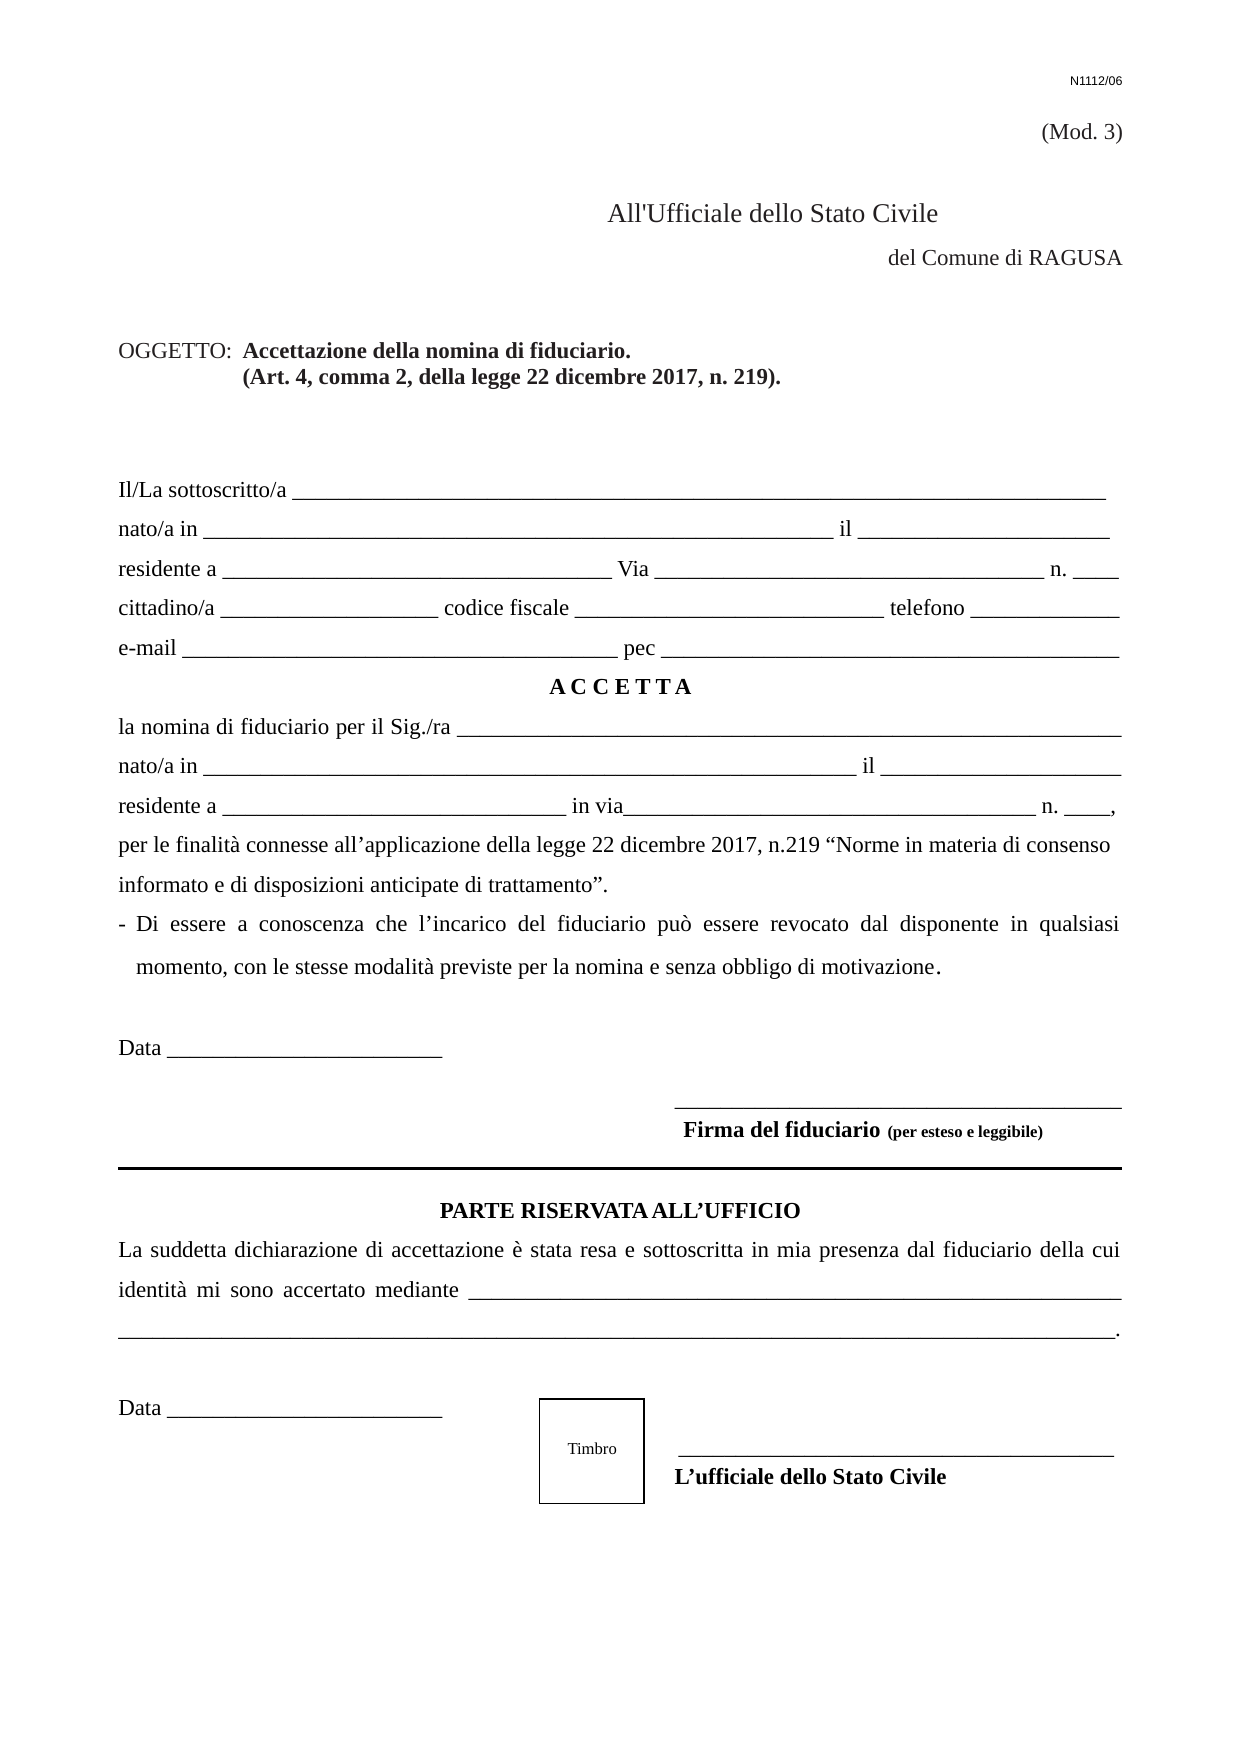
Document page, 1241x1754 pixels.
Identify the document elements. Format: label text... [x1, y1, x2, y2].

text nato/a in _______________________________________________________ il ______________________ residente a __________________________________ Via __________________________________ n. ____ cittadino/a ___________________ codice fiscale ___________________________ telefono _____________ e-mail ______________________________________ pec ________________________________________ [118, 515, 1122, 660]
text per le finalità connesse all’applicazione della legge 22 dicembre 2017, n.219 “Norme in materia di consenso informato e di disposizioni anticipate di trattamento”. [118, 831, 1122, 897]
text L’ufficiale dello Stato Civile [645, 1463, 1122, 1489]
text [540, 1400, 643, 1503]
text _______________________________________ [118, 1086, 1122, 1112]
text [118, 1433, 539, 1459]
text Data ________________________ [118, 1394, 1122, 1420]
text Firma del fiduciario (per esteso e leggibile) [118, 1116, 1122, 1142]
text [118, 1463, 539, 1489]
text PARTE RISERVATA ALL’UFFICIO [118, 1197, 1122, 1223]
text Il/La sottoscritto/a _______________________________________________________________________ [118, 476, 1122, 502]
text OGGETTO: Accettazione della nomina di fiduciario. [118, 337, 1122, 363]
text Data ________________________ [118, 1033, 1122, 1060]
text Timbro [555, 1439, 628, 1458]
text - Di essere a conoscenza che l’incarico del fiduciario può essere revocato dal disponente in qualsiasi momento, con le stesse modalità previste per la nomina e senza obbligo di motivazione. [118, 910, 1122, 980]
text A C C E T T A [118, 673, 1122, 700]
text residente a ______________________________ in via____________________________________ n. ____, [118, 792, 1122, 818]
text La suddetta dichiarazione di accettazione è stata resa e sottoscritta in mia presenza dal fiduciario della cui identità mi sono accertato mediante _________________________________________________________ _______________________________________________________________________________________. [118, 1236, 1122, 1341]
text (Art. 4, comma 2, della legge 22 dicembre 2017, n. 219). [242, 363, 1122, 390]
text la nomina di fiduciario per il Sig./ra __________________________________________________________ nato/a in _________________________________________________________ il _____________________ [118, 713, 1122, 779]
text del Comune di RAGUSA [118, 244, 1123, 270]
text ______________________________________ [645, 1433, 1122, 1459]
text (Mod. 3) [118, 118, 1123, 144]
text All'Ufficiale dello Stato Civile [118, 197, 1123, 228]
